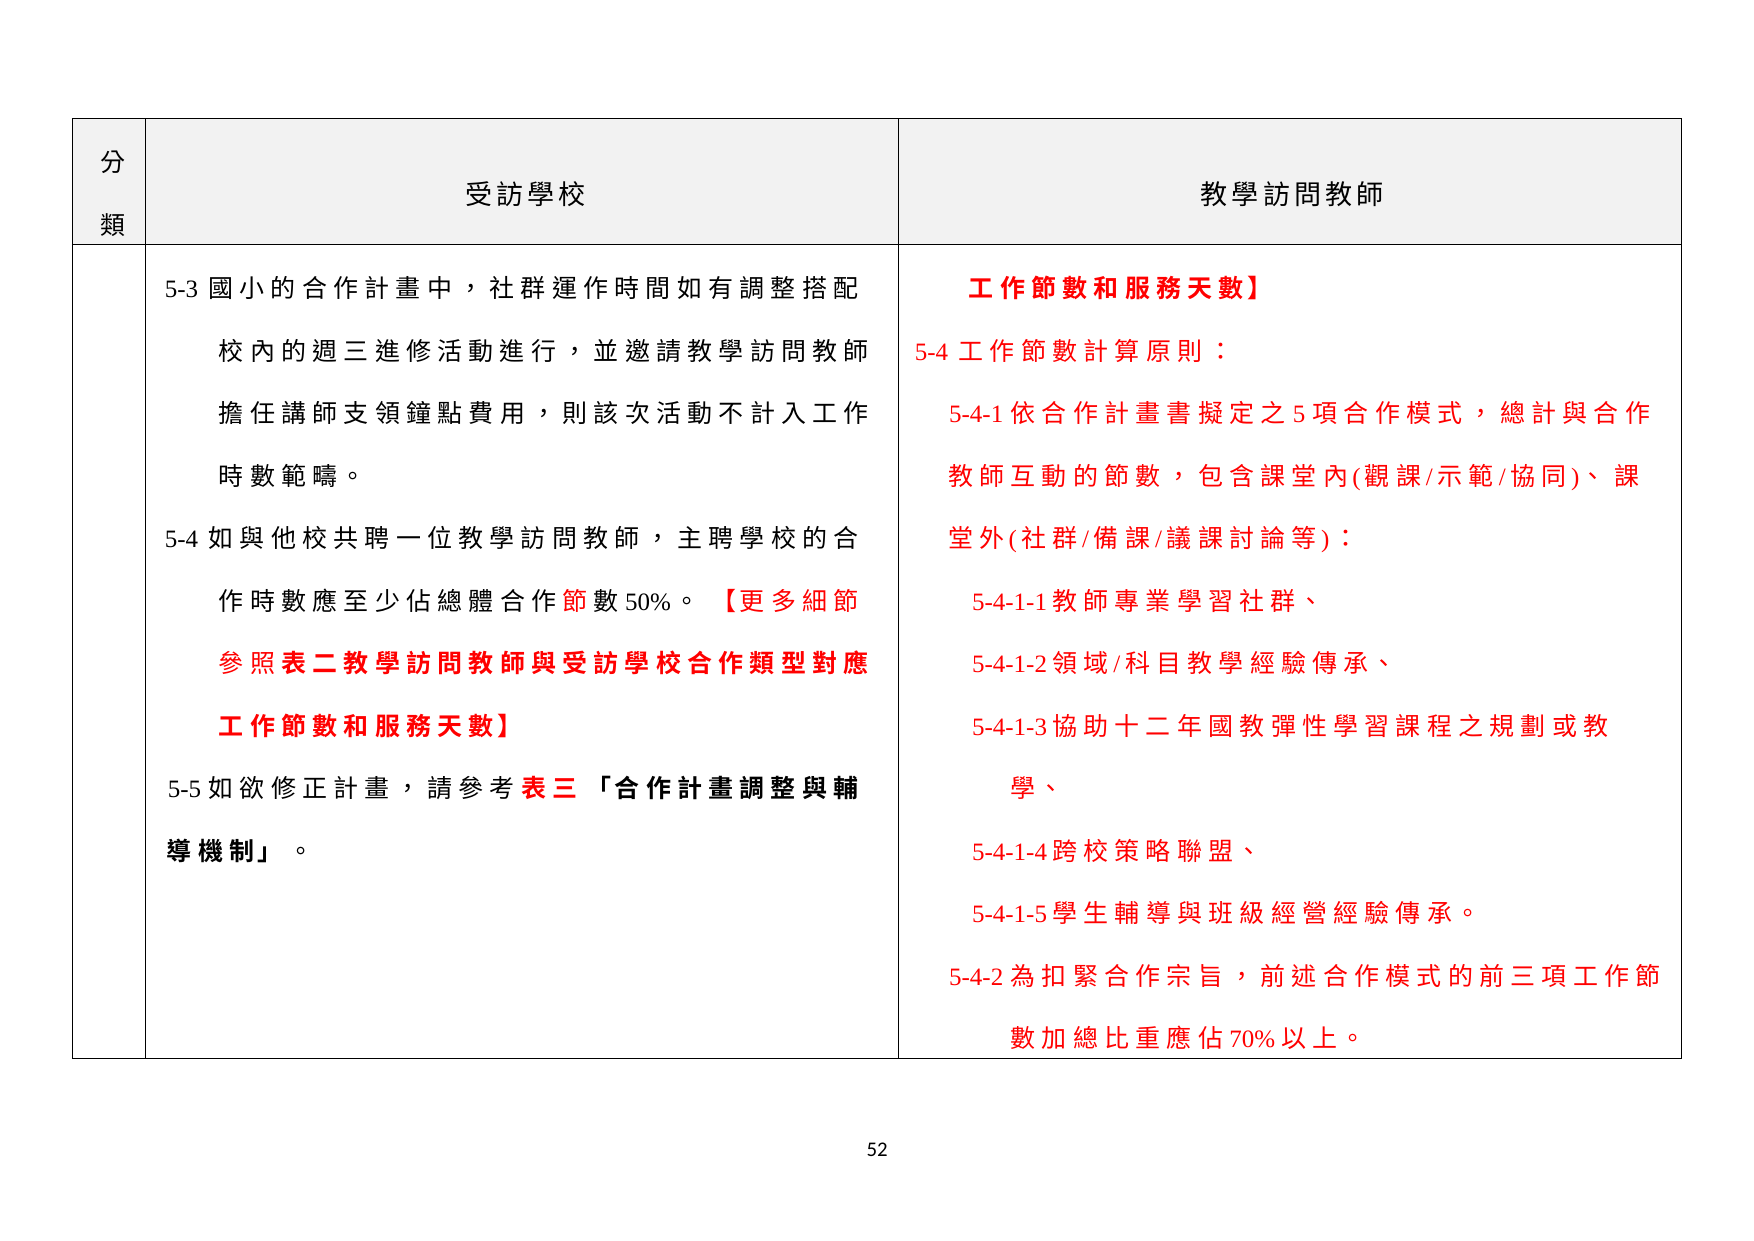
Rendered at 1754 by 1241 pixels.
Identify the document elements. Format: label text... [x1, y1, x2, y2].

table_cell 5-3 國小的合作計畫中，社群運作時間如有調整搭配校內的週三進修活動進行，並邀請教學訪問教師擔任講師支領鐘點費用，則該次活動不計入工作時數範疇。 5-4 如與他校共聘一位教學訪問教師，主聘學校的合作時數應至少佔總體合作節數50%。【更多細節參照表二教學訪問教師與受訪學校合作類型對應工作節數和服務天數】 5-5如欲修正計畫，請參考表三「合作計畫調整與輔導機制」。 [146, 245, 898, 1058]
table_cell [73, 245, 145, 1058]
table_header 分類 [73, 119, 145, 244]
table_header 受訪學校 [146, 119, 898, 244]
table_cell 工作節數和服務天數】 5-4 工作節數計算原則： 5-4-1依合作計畫書擬定之5項合作模式，總計與合作教師互動的節數，包含課堂內(觀課/示範/協同)、課堂外(社群/備課/議課討論等)： 5-4-1-1教師專業學習社群、 5-4-1-2領域/科目教學經驗傳承、 5-4-1-3協助十二年國教彈性學習課程之規劃或教學、 5-4-1-4跨校策略聯盟、 5-4-1-5學生輔導與班級經營經驗傳承。 5-4-2為扣緊合作宗旨，前述合作模式的前三項工作節數加總比重應佔70%以上。 [899, 245, 1681, 1058]
table_header 教學訪問教師 [899, 119, 1681, 244]
